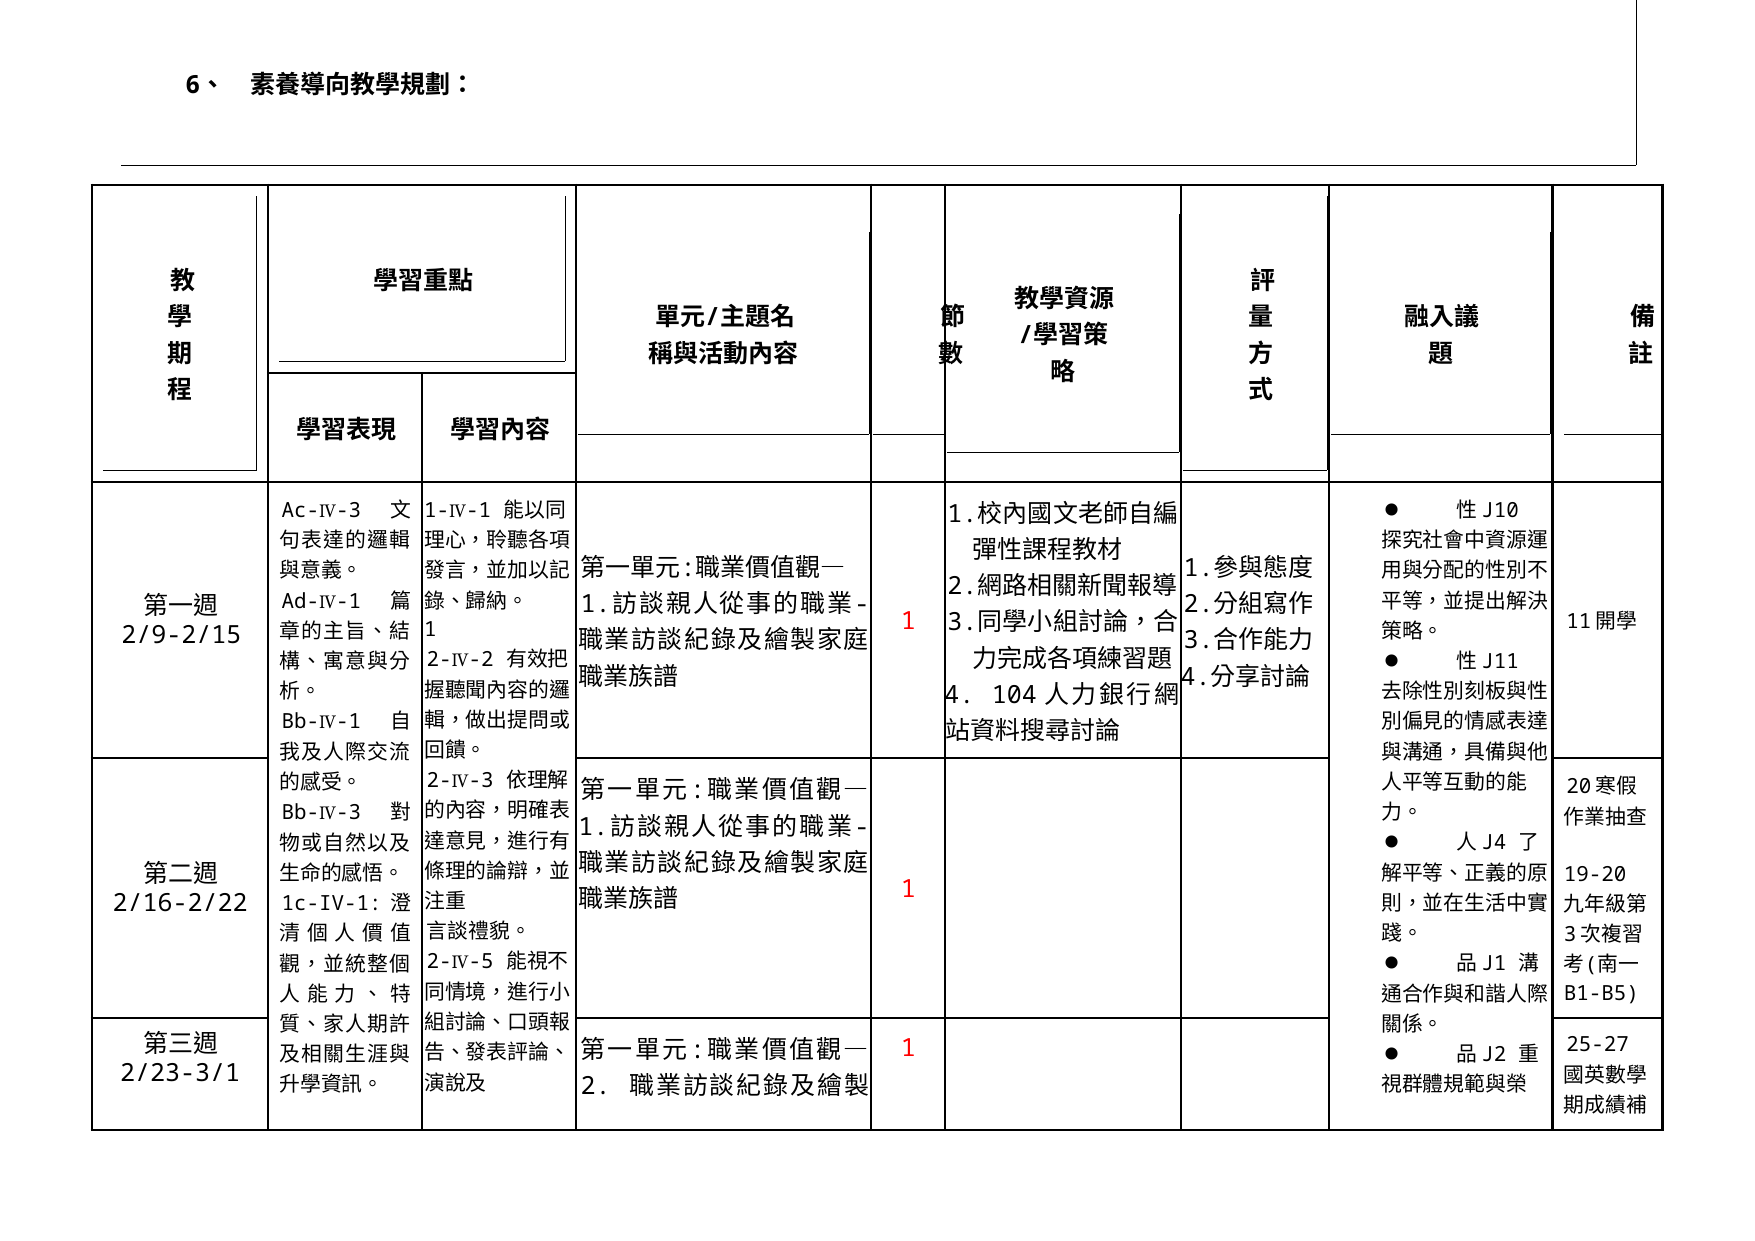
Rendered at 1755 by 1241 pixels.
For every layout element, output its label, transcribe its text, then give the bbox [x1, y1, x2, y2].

table_cell 25-27國英數學期成績補 [1554, 1019, 1661, 1129]
table_cell 1 [872, 483, 944, 757]
table_cell Ac-Ⅳ-3 文句表達的邏輯與意義。 Ad-Ⅳ-1 篇章的主旨、結構、寓意與分析。 Bb-Ⅳ-1 自我及人際交流的感受。 Bb-Ⅳ-3 對物或自然以及生命的感悟。 1c-IV-1:澄清個人價值觀，並統整個人能力、特質、家人期許及相關生涯與升學資訊。 [269, 483, 421, 1129]
table_cell 1 [872, 759, 944, 1017]
table_cell 11開學 [1554, 483, 1661, 757]
table_header 融入議題 [1330, 186, 1551, 481]
table_header 單元/主題名稱與活動內容 [577, 186, 870, 481]
table_header 備註 [1554, 186, 1661, 481]
table_cell 20寒假作業抽查 19-20九年級第3次複習考(南一B1-B5) [1554, 759, 1661, 1017]
table_header 評量方式 [1182, 186, 1328, 481]
table_cell [1182, 1019, 1328, 1129]
table_cell 1-Ⅳ-1 能以同理心，聆聽各項發言，並加以記錄、歸納。 1 2-Ⅳ-2 有效把握聽聞內容的邏輯，做出提問或回饋。 2-Ⅳ-3 依理解的內容，明確表達意見，進行有條理的論辯，並注重 言談禮貌。 2-Ⅳ-5 能視不同情境，進行小組討論、口頭報告、發表評論、演說及 [423, 483, 575, 1129]
table_cell 學習表現 [269, 374, 421, 481]
table_cell 第一單元:職業價值觀—1.訪談親人從事的職業-職業訪談紀錄及繪製家庭職業族譜 [577, 759, 870, 1017]
table_header 節數 [872, 186, 944, 481]
table_cell 1 [872, 1019, 944, 1129]
table_cell 學習內容 [423, 374, 575, 481]
list 素養導向教學規劃： [121, 0, 1636, 165]
table_cell [946, 759, 1180, 1017]
table_header 教學資源/學習策略 [946, 186, 1180, 481]
table_cell [1182, 759, 1328, 1017]
table_cell 第一單元:職業價值觀—2. 職業訪談紀錄及繪製 [577, 1019, 870, 1129]
table_cell 第一單元:職業價值觀— 1.訪談親人從事的職業-職業訪談紀錄及繪製家庭職業族譜 [577, 483, 870, 757]
table_cell [946, 1019, 1180, 1129]
table_cell 第二週 2/16-2/22 [93, 759, 267, 1017]
table_cell 1.校內國文老師自編彈性課程教材 2.網路相關新聞報導 3.同學小組討論，合力完成各項練習題 4. 104人力銀行網站資料搜尋討論 [946, 483, 1180, 757]
table_cell 第三週 2/23-3/1 [93, 1019, 267, 1129]
table_header 學習重點 [269, 186, 575, 372]
table_header 教學期程 [93, 186, 267, 481]
table_cell 第一週 2/9-2/15 [93, 483, 267, 757]
table_cell 1.參與態度 2.分組寫作 3.合作能力 4.分享討論 [1182, 483, 1328, 757]
table_cell 性J10 探究社會中資源運用與分配的性別不平等，並提出解決策略。 性J11 去除性別刻板與性別偏見的情感表達與溝通，具備與他人平等互動的能力。 人J4 了解平等、正義的原則，並在生活中實踐。 品J1 溝通合作與和諧人際關係。 品J2 重視群體規範與榮譽。 品J3 關懷生活環境與自然生態永續發展。 法J1 探討平等。 法J2 避免歧視。 安J2 判斷常見的事故傷害。 安J3 了解日常生活容易發生事故的原因。 安J4 探討日常生活發生事故的影響因素。 涯J10 職業倫理對工作環境發展的重要性。 科 J14 具備與人溝通、協調、合作的能力。 綜-J-A1 探索與開發自我潛能，善用資源促進生涯適性發展，省思自我價值，實踐生命意義。 [1330, 483, 1551, 1129]
